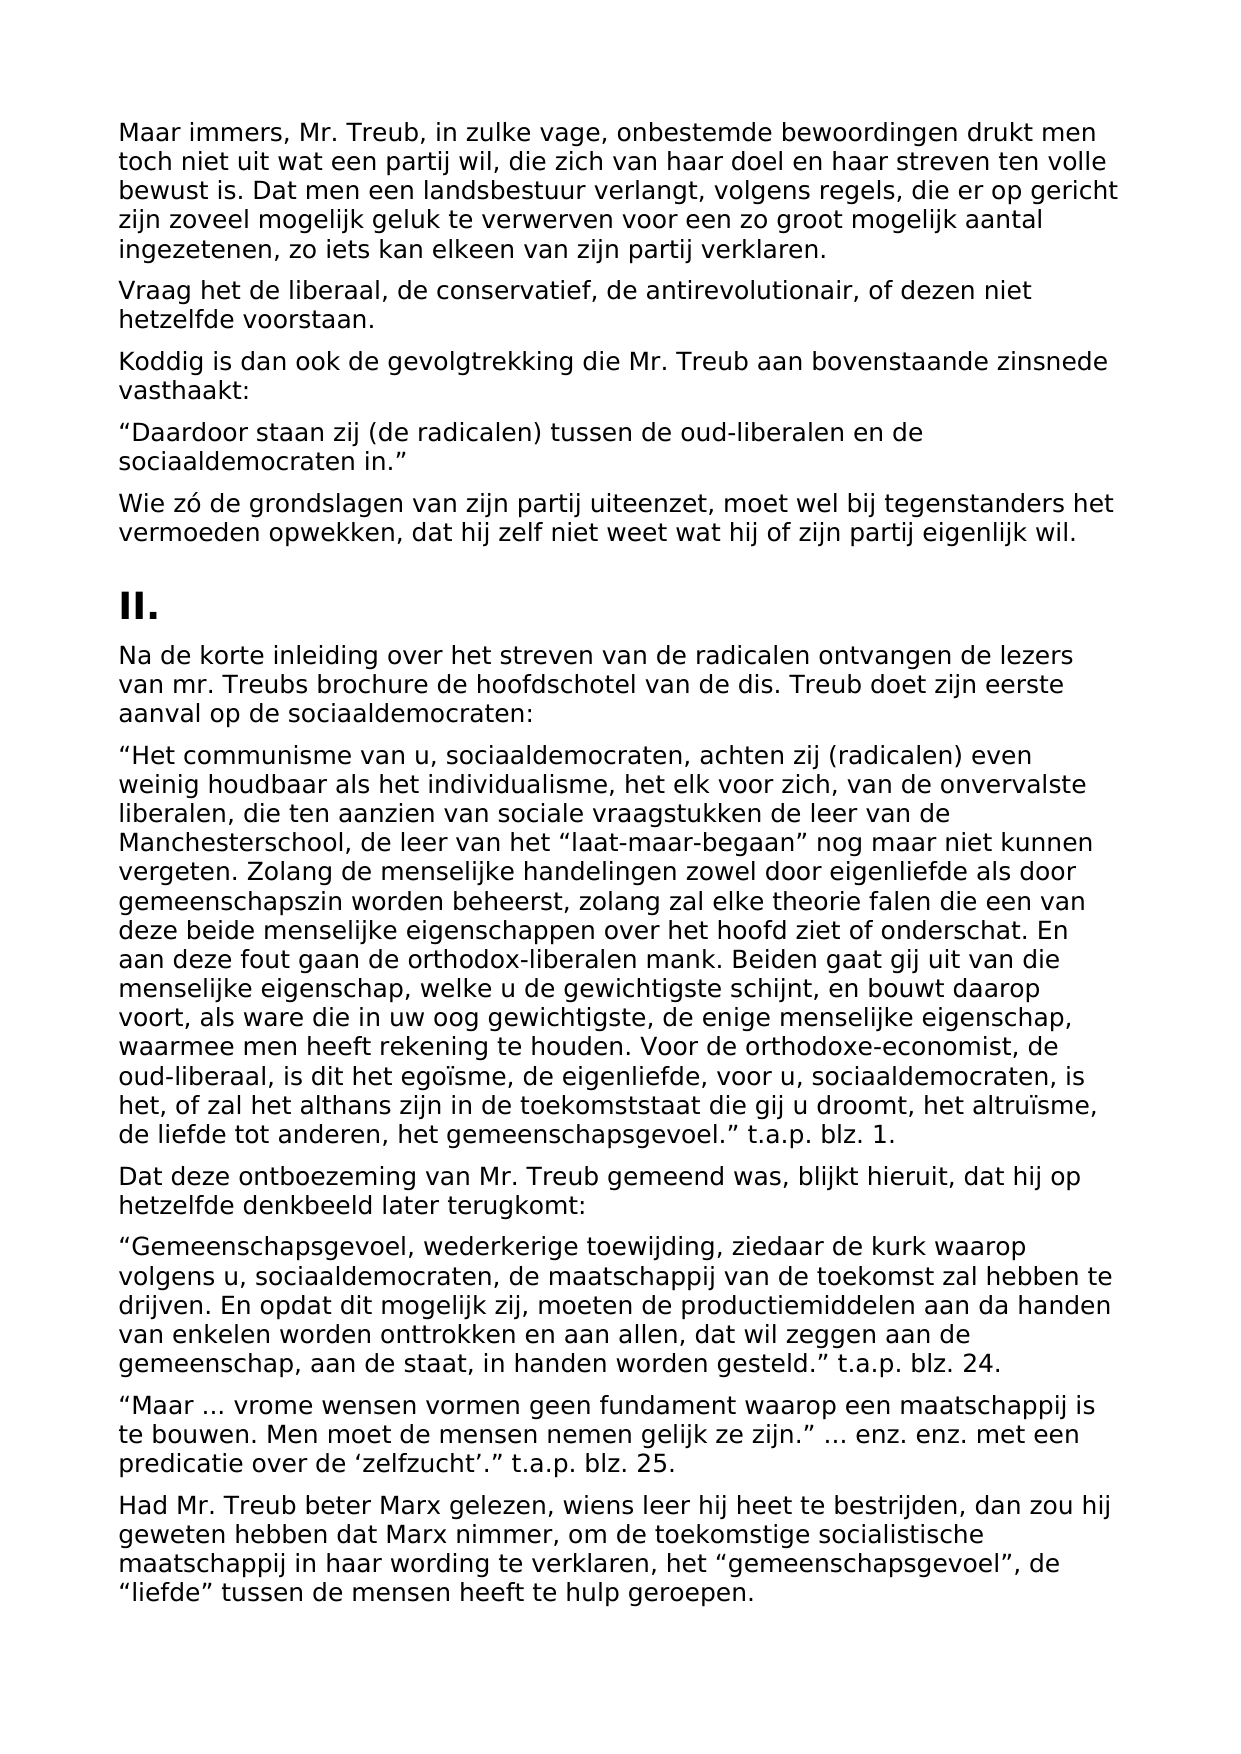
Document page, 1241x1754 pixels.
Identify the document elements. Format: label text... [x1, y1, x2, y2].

text Na de korte inleiding over het streven van de radicalen ontvangen de lezers van mr. Treubs brochure de hoofdschotel van de dis. Treub doet zijn eerste aanval op de sociaaldemocraten: [118, 641, 1122, 728]
text “Daardoor staan zij (de radicalen) tussen de oud-liberalen en de sociaaldemocraten in.” [118, 418, 1122, 476]
text Wie zó de grondslagen van zijn partij uiteenzet, moet wel bij tegenstanders het vermoeden opwekken, dat hij zelf niet weet wat hij of zijn partij eigenlijk wil. [118, 489, 1122, 547]
text “Het communisme van u, sociaaldemocraten, achten zij (radicalen) even weinig houdbaar als het individualisme, het elk voor zich, van de onvervalste liberalen, die ten aanzien van sociale vraagstukken de leer van de Manchesterschool, de leer van het “laat-maar-begaan” nog maar niet kunnen vergeten. Zolang de menselijke handelingen zowel door eigenliefde als door gemeenschapszin worden beheerst, zolang zal elke theorie falen die een van deze beide menselijke eigenschappen over het hoofd ziet of onderschat. En aan deze fout gaan de orthodox-liberalen mank. Beiden gaat gij uit van die menselijke eigenschap, welke u de gewichtigste schijnt, en bouwt daarop voort, als ware die in uw oog gewichtigste, de enige menselijke eigenschap, waarmee men heeft rekening te houden. Voor de orthodoxe-economist, de oud-liberaal, is dit het egoïsme, de eigenliefde, voor u, sociaaldemocraten, is het, of zal het althans zijn in de toekomststaat die gij u droomt, het altruïsme, de liefde tot anderen, het gemeenschapsgevoel.” t.a.p. blz. 1. [118, 741, 1122, 1149]
text Koddig is dan ook de gevolgtrekking die Mr. Treub aan bovenstaande zinsnede vasthaakt: [118, 347, 1122, 406]
text Vraag het de liberaal, de conservatief, de antirevolutionair, of dezen niet hetzelfde voorstaan. [118, 276, 1122, 335]
text Maar immers, Mr. Treub, in zulke vage, onbestemde bewoordingen drukt men toch niet uit wat een partij wil, die zich van haar doel en haar streven ten volle bewust is. Dat men een landsbestuur verlangt, volgens regels, die er op gericht zijn zoveel mogelijk geluk te verwerven voor een zo groot mogelijk aantal ingezetenen, zo iets kan elkeen van zijn partij verklaren. [118, 118, 1122, 264]
text “Maar ... vrome wensen vormen geen fundament waarop een maatschappij is te bouwen. Men moet de mensen nemen gelijk ze zijn.” ... enz. enz. met een predicatie over de ‘zelfzucht’.” t.a.p. blz. 25. [118, 1391, 1122, 1478]
text “Gemeenschapsgevoel, wederkerige toewijding, ziedaar de kurk waarop volgens u, sociaaldemocraten, de maatschappij van de toekomst zal hebben te drijven. En opdat dit mogelijk zij, moeten de productiemiddelen aan da handen van enkelen worden onttrokken en aan allen, dat wil zeggen aan de gemeenschap, aan de staat, in handen worden gesteld.” t.a.p. blz. 24. [118, 1233, 1122, 1378]
subtitle II. [118, 585, 1122, 628]
text Dat deze ontboezeming van Mr. Treub gemeend was, blijkt hieruit, dat hij op hetzelfde denkbeeld later terugkomt: [118, 1162, 1122, 1220]
text Had Mr. Treub beter Marx gelezen, wiens leer hij heet te bestrijden, dan zou hij geweten hebben dat Marx nimmer, om de toekomstige socialistische maatschappij in haar wording te verklaren, het “gemeenschapsgevoel”, de “liefde” tussen de mensen heeft te hulp geroepen. [118, 1491, 1122, 1608]
